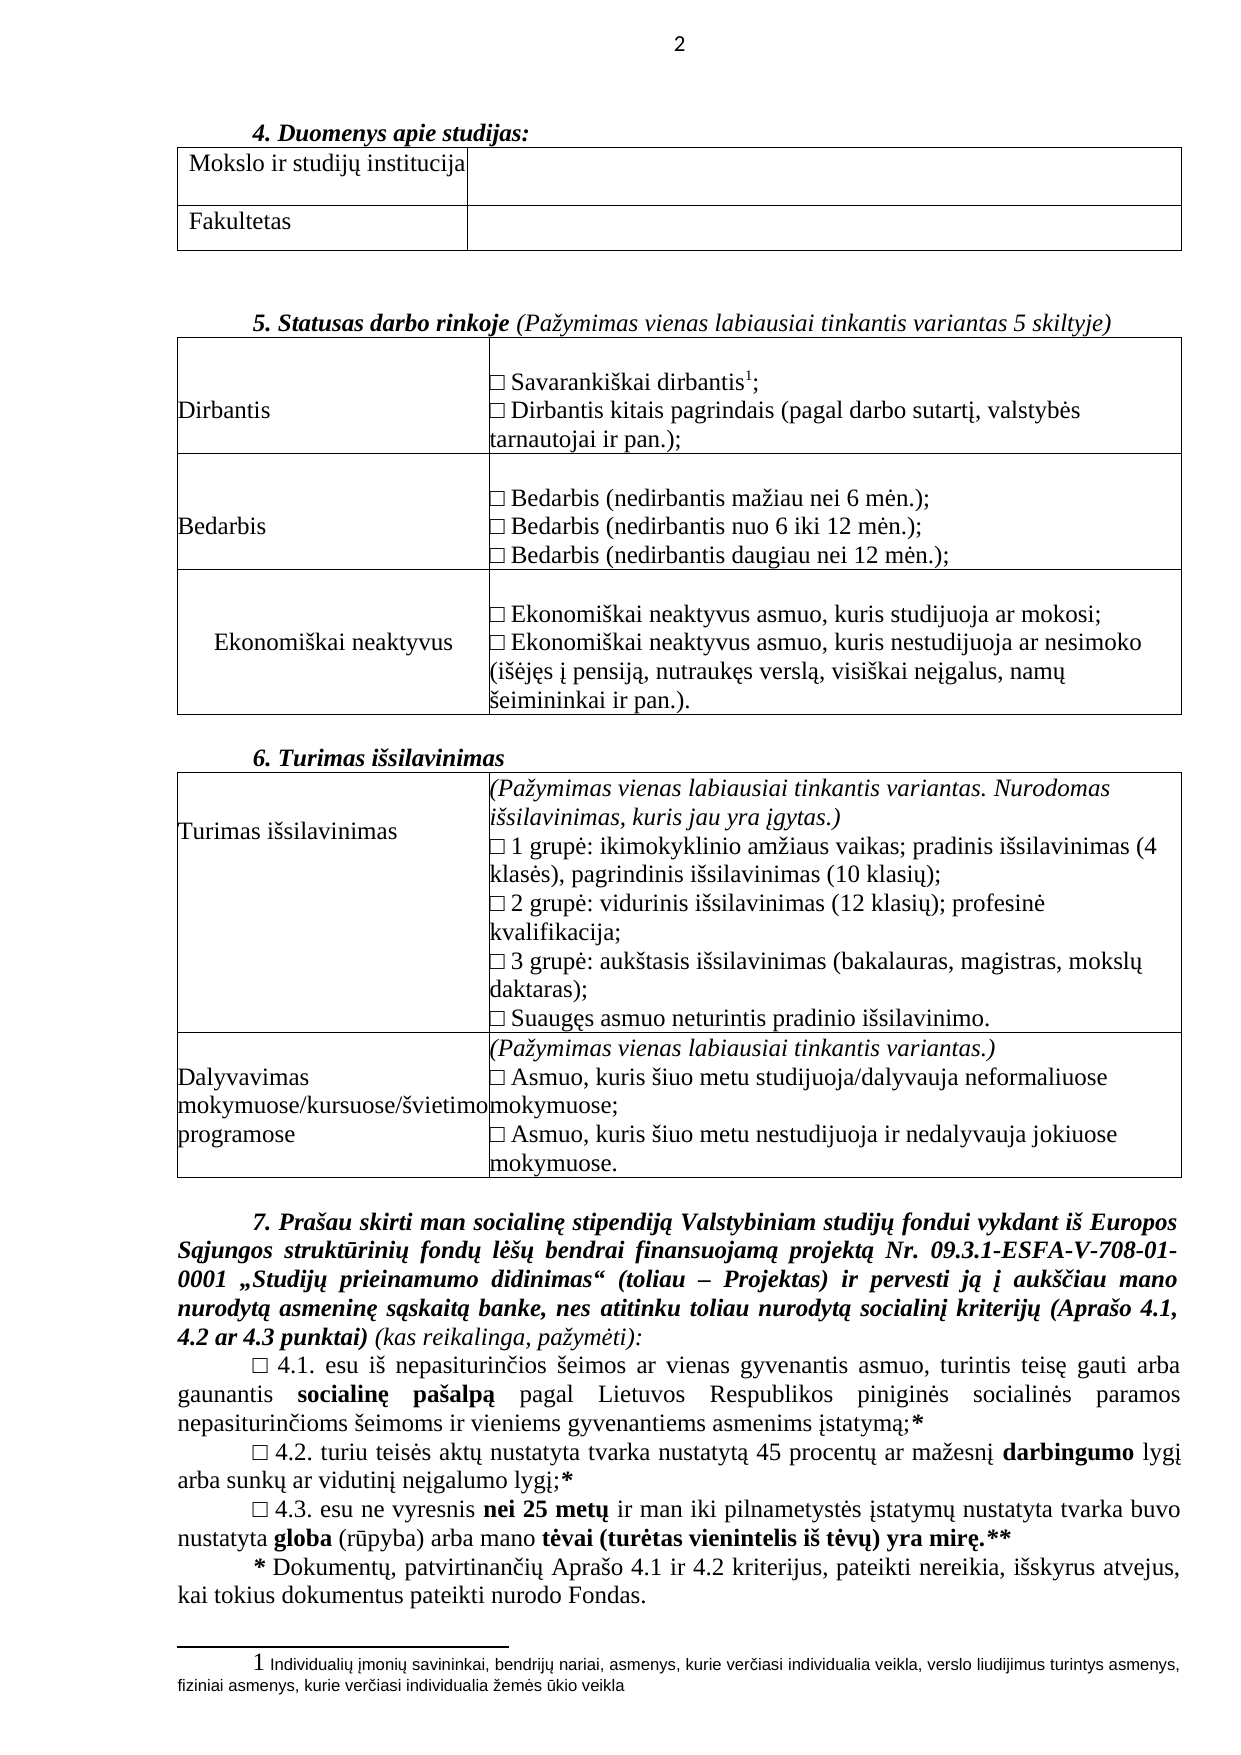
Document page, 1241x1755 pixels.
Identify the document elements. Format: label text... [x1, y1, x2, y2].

table_cell 6. Turimas išsilavinimas [177, 715, 1181, 772]
table_cell □ Bedarbis (nedirbantis mažiau nei 6 mėn.); □ Bedarbis (nedirbantis nuo 6 iki 12 mėn.); □ Bedarbis (nedirbantis daugiau nei 12 mėn.); [490, 454, 1181, 569]
table_header Mokslo ir studijų institucija [178, 148, 467, 205]
text □ 4.3. esu ne vyresnis nei 25 metų ir man iki pilnametystės įstatymų nustatyta tvarka buvo nustatyta globa (rūpyba) arba mano tėvai (turėtas vienintelis iš tėvų) yra mirę.** [177, 1494, 1181, 1552]
table_cell □ Ekonomiškai neaktyvus asmuo, kuris studijuoja ar mokosi; □ Ekonomiškai neaktyvus asmuo, kuris nestudijuoja ar nesimoko (išėjęs į pensiją, nutraukęs verslą, visiškai neįgalus, namų šeimininkai ir pan.). [490, 570, 1181, 714]
table_cell (Pažymimas vienas labiausiai tinkantis variantas. Nurodomas išsilavinimas, kuris jau yra įgytas.) □ 1 grupė: ikimokyklinio amžiaus vaikas; pradinis išsilavinimas (4 klasės), pagrindinis išsilavinimas (10 klasių); □ 2 grupė: vidurinis išsilavinimas (12 klasių); profesinė kvalifikacija; □ 3 grupė: aukštasis išsilavinimas (bakalauras, magistras, mokslų daktaras); □ Suaugęs asmuo neturintis pradinio išsilavinimo. [490, 773, 1181, 1032]
text 4. Duomenys apie studijas: [177, 118, 1181, 147]
text 7. Prašau skirti man socialinę stipendiją Valstybiniam studijų fondui vykdant iš Europos Sąjungos struktūrinių fondų lėšų bendrai finansuojamą projektą Nr. 09.3.1-ESFA-V-708-01-0001 „Studijų prieinamumo didinimas“ (toliau – Projektas) ir pervesti ją į aukščiau mano nurodytą asmeninę sąskaitą banke, nes atitinku toliau nurodytą socialinį kriterijų (Aprašo 4.1, 4.2 ar 4.3 punktai) (kas reikalinga, pažymėti): [177, 1207, 1181, 1350]
text □ 4.1. esu iš nepasiturinčios šeimos ar vienas gyvenantis asmuo, turintis teisę gauti arba gaunantis socialinę pašalpą pagal Lietuvos Respublikos piniginės socialinės paramos nepasiturinčioms šeimoms ir vieniems gyvenantiems asmenims įstatymą;* [177, 1350, 1181, 1437]
table_cell Dirbantis [178, 338, 489, 453]
table_cell (Pažymimas vienas labiausiai tinkantis variantas.) □ Asmuo, kuris šiuo metu studijuoja/dalyvauja neformaliuose mokymuose; □ Asmuo, kuris šiuo metu nestudijuoja ir nedalyvauja jokiuose mokymuose. [490, 1033, 1181, 1177]
table_cell Turimas išsilavinimas [178, 773, 489, 1032]
table_header [468, 148, 1181, 205]
table_cell [468, 206, 1181, 249]
table_cell □ Savarankiškai dirbantis; □ Dirbantis kitais pagrindais (pagal darbo sutartį, valstybės tarnautojai ir pan.); [490, 338, 1181, 453]
text * Dokumentų, patvirtinančių Aprašo 4.1 ir 4.2 kriterijus, pateikti nereikia, išskyrus atvejus, kai tokius dokumentus pateikti nurodo Fondas. [177, 1552, 1181, 1609]
table_header 5. Statusas darbo rinkoje (Pažymimas vienas labiausiai tinkantis variantas 5 skiltyje) [177, 279, 1181, 336]
table_cell Ekonomiškai neaktyvus [178, 570, 489, 714]
table_cell Bedarbis [178, 454, 489, 569]
table_cell Dalyvavimas mokymuose/kursuose/švietimo programose [178, 1033, 489, 1177]
table_cell Fakultetas [178, 206, 467, 249]
text □ 4.2. turiu teisės aktų nustatyta tvarka nustatytą 45 procentų ar mažesnį darbingumo lygį arba sunkų ar vidutinį neįgalumo lygį;* [177, 1437, 1181, 1494]
